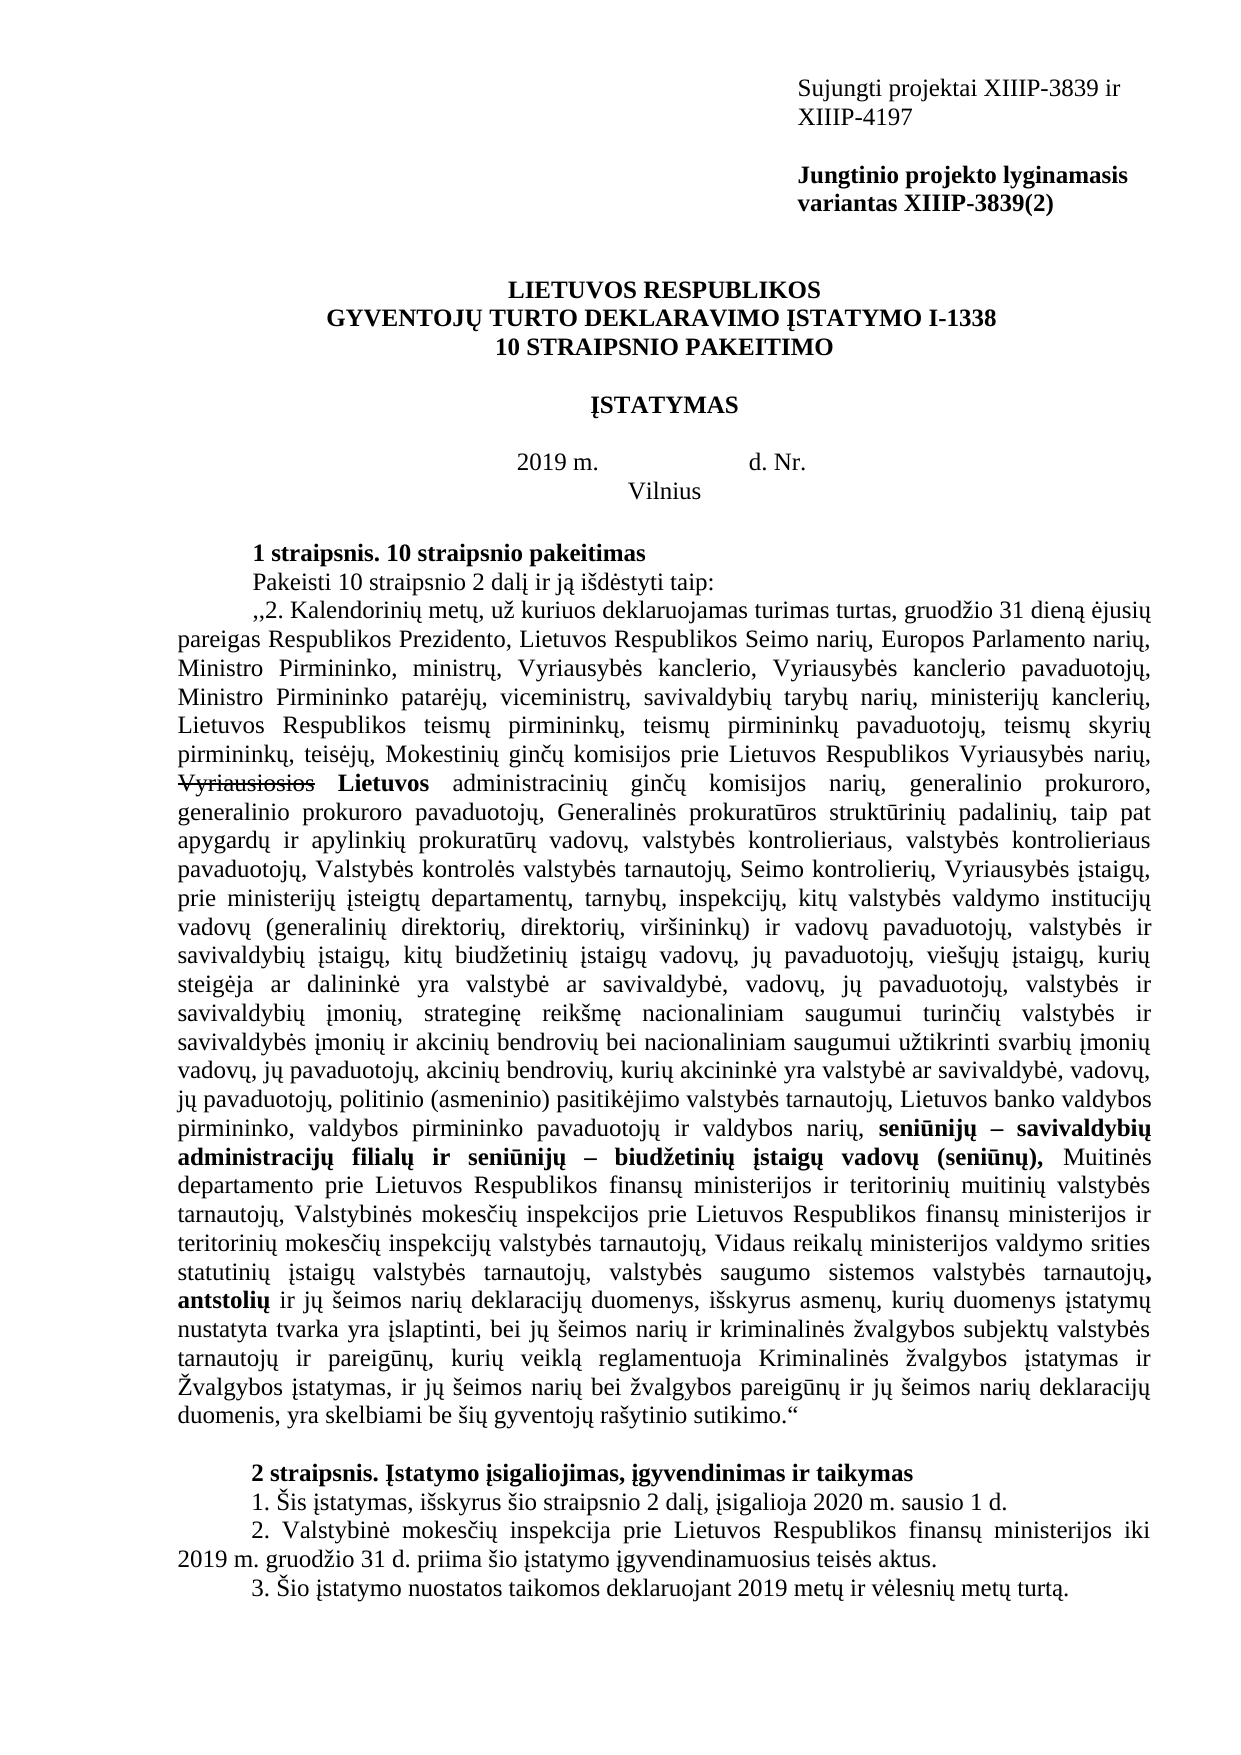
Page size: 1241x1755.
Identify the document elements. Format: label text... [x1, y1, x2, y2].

text 1 straipsnis. 10 straipsnio pakeitimas [177, 538, 1152, 567]
text 2019 m. d. Nr. [177, 447, 1152, 476]
text 2. Valstybinė mokesčių inspekcija prie Lietuvos Respublikos finansų ministerijos iki 2019 m. gruodžio 31 d. priima šio įstatymo įgyvendinamuosius teisės aktus. [177, 1515, 1152, 1573]
text 1. Šis įstatymas, išskyrus šio straipsnio 2 dalį, įsigalioja 2020 m. sausio 1 d. [177, 1487, 1152, 1515]
text ĮSTATYMAS [177, 390, 1152, 418]
text XIIIP-4197 [694, 102, 1152, 131]
text Pakeisti 10 straipsnio 2 dalį ir ją išdėstyti taip: [177, 567, 1152, 595]
text GYVENTOJŲ TURTO DEKLARAVIMO ĮSTATYMO I-1338 [177, 303, 1152, 332]
text Lietuvos Respublikos [177, 275, 1152, 303]
text 3. Šio įstatymo nuostatos taikomos deklaruojant 2019 metų ir vėlesnių metų turtą. [177, 1573, 1152, 1602]
text 10 STRAIPSNIO PAKEITiMO [177, 332, 1152, 390]
text Jungtinio projekto lyginamasis variantas XIIIP-3839(2) [797, 160, 1152, 217]
text 2 straipsnis. Įstatymo įsigaliojimas, įgyvendinimas ir taikymas [177, 1458, 1152, 1487]
text Vilnius [177, 476, 1152, 505]
text Sujungti projektai XIIIP-3839 ir [694, 73, 1152, 102]
text ,,2. Kalendorinių metų, už kuriuos deklaruojamas turimas turtas, gruodžio 31 dieną ėjusių pareigas Respublikos Prezidento, Lietuvos Respublikos Seimo narių, Europos Parlamento narių, Ministro Pirmininko, ministrų, Vyriausybės kanclerio, Vyriausybės kanclerio pavaduotojų, Ministro Pirmininko patarėjų, viceministrų, savivaldybių tarybų narių, ministerijų kanclerių, Lietuvos Respublikos teismų pirmininkų, teismų pirmininkų pavaduotojų, teismų skyrių pirmininkų, teisėjų, Mokestinių ginčų komisijos prie Lietuvos Respublikos Vyriausybės narių, Vyriausiosios Lietuvos administracinių ginčų komisijos narių, generalinio prokuroro, generalinio prokuroro pavaduotojų, Generalinės prokuratūros struktūrinių padalinių, taip pat apygardų ir apylinkių prokuratūrų vadovų, valstybės kontrolieriaus, valstybės kontrolieriaus pavaduotojų, Valstybės kontrolės valstybės tarnautojų, Seimo kontrolierių, Vyriausybės įstaigų, prie ministerijų įsteigtų departamentų, tarnybų, inspekcijų, kitų valstybės valdymo institucijų vadovų (generalinių direktorių, direktorių, viršininkų) ir vadovų pavaduotojų, valstybės ir savivaldybių įstaigų, kitų biudžetinių įstaigų vadovų, jų pavaduotojų, viešųjų įstaigų, kurių steigėja ar dalininkė yra valstybė ar savivaldybė, vadovų, jų pavaduotojų, valstybės ir savivaldybių įmonių, strateginę reikšmę nacionaliniam saugumui turinčių valstybės ir savivaldybės įmonių ir akcinių bendrovių bei nacionaliniam saugumui užtikrinti svarbių įmonių vadovų, jų pavaduotojų, akcinių bendrovių, kurių akcininkė yra valstybė ar savivaldybė, vadovų, jų pavaduotojų, politinio (asmeninio) pasitikėjimo valstybės tarnautojų, Lietuvos banko valdybos pirmininko, valdybos pirmininko pavaduotojų ir valdybos narių, seniūnijų – savivaldybių administracijų filialų ir seniūnijų – biudžetinių įstaigų vadovų (seniūnų), Muitinės departamento prie Lietuvos Respublikos finansų ministerijos ir teritorinių muitinių valstybės tarnautojų, Valstybinės mokesčių inspekcijos prie Lietuvos Respublikos finansų ministerijos ir teritorinių mokesčių inspekcijų valstybės tarnautojų, Vidaus reikalų ministerijos valdymo srities statutinių įstaigų valstybės tarnautojų, valstybės saugumo sistemos valstybės tarnautojų, antstolių ir jų šeimos narių deklaracijų duomenys, išskyrus asmenų, kurių duomenys įstatymų nustatyta tvarka yra įslaptinti, bei jų šeimos narių ir kriminalinės žvalgybos subjektų valstybės tarnautojų ir pareigūnų, kurių veiklą reglamentuoja Kriminalinės žvalgybos įstatymas ir Žvalgybos įstatymas, ir jų šeimos narių bei žvalgybos pareigūnų ir jų šeimos narių deklaracijų duomenis, yra skelbiami be šių gyventojų rašytinio sutikimo.“ [177, 595, 1152, 1429]
